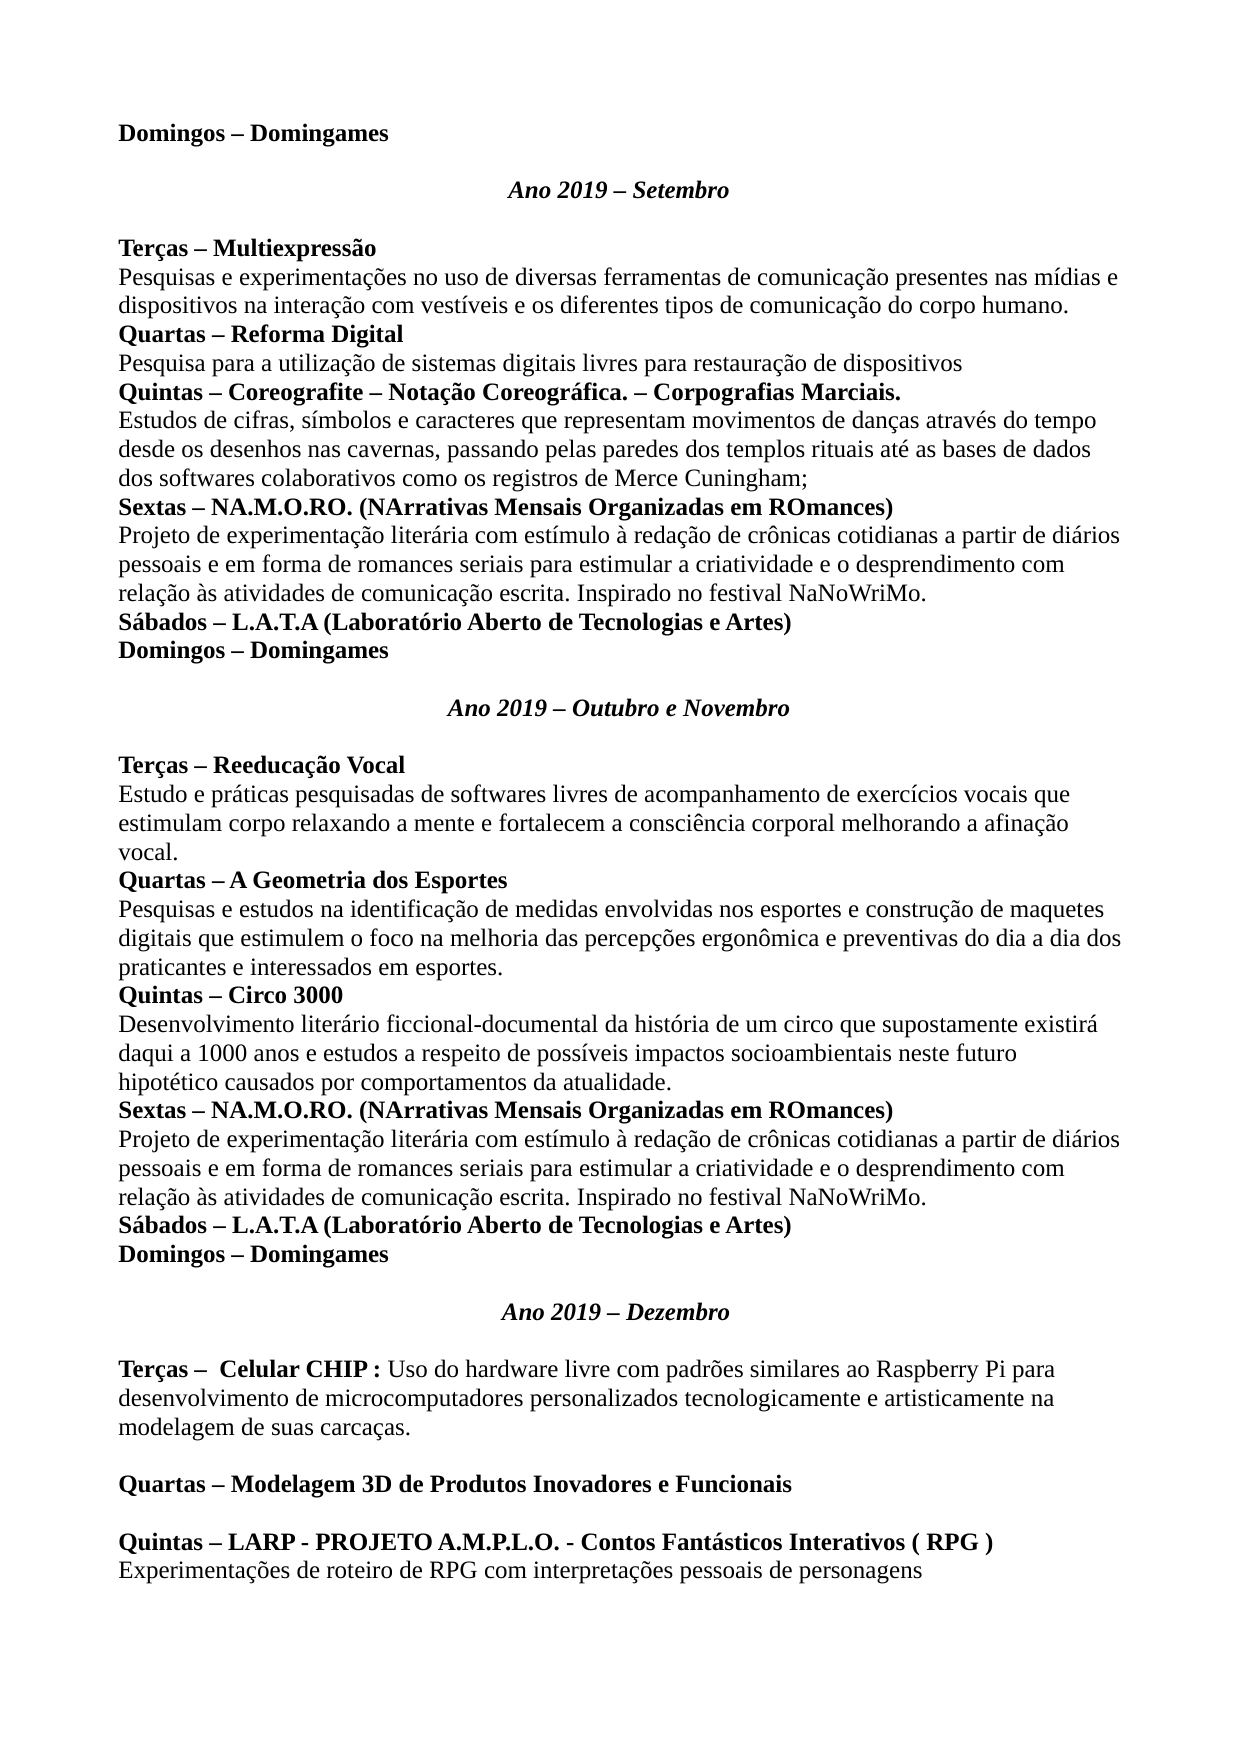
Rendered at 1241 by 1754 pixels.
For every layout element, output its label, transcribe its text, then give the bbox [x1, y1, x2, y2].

text Domingos – Domingames [118, 118, 1122, 147]
text Domingos – Domingames [118, 1239, 1122, 1268]
text Sextas – NA.M.O.RO. (NArrativas Mensais Organizadas em ROmances) [118, 1096, 1122, 1124]
text Ano 2019 – Outubro e Novembro [118, 693, 1122, 722]
text Desenvolvimento literário ficcional-documental da história de um circo que supostamente existirá daqui a 1000 anos e estudos a respeito de possíveis impactos socioambientais neste futuro hipotético causados por comportamentos da atualidade. [118, 1009, 1122, 1096]
text Estudos de cifras, símbolos e caracteres que representam movimentos de danças através do tempo desde os desenhos nas cavernas, passando pelas paredes dos templos rituais até as bases de dados dos softwares colaborativos como os registros de Merce Cuningham; [118, 406, 1122, 492]
text Estudo e práticas pesquisadas de softwares livres de acompanhamento de exercícios vocais que estimulam corpo relaxando a mente e fortalecem a consciência corporal melhorando a afinação vocal. [118, 779, 1122, 866]
text Pesquisa para a utilização de sistemas digitais livres para restauração de dispositivos [118, 348, 1122, 377]
text Terças – Celular CHIP : Uso do hardware livre com padrões similares ao Raspberry Pi para desenvolvimento de microcomputadores personalizados tecnologicamente e artisticamente na modelagem de suas carcaças. [118, 1354, 1122, 1441]
text Quintas – Coreografite – Notação Coreográfica. – Corpografias Marciais. [118, 377, 1122, 406]
text Domingos – Domingames [118, 636, 1122, 664]
text Quartas – A Geometria dos Esportes [118, 866, 1122, 894]
text Sextas – NA.M.O.RO. (NArrativas Mensais Organizadas em ROmances) [118, 492, 1122, 521]
text Sábados – L.A.T.A (Laboratório Aberto de Tecnologias e Artes) [118, 1211, 1122, 1239]
text Projeto de experimentação literária com estímulo à redação de crônicas cotidianas a partir de diários pessoais e em forma de romances seriais para estimular a criatividade e o desprendimento com relação às atividades de comunicação escrita. Inspirado no festival NaNoWriMo. [118, 521, 1122, 607]
text Experimentações de roteiro de RPG com interpretações pessoais de personagens [118, 1556, 1122, 1584]
text Terças – Reeducação Vocal [118, 751, 1122, 779]
text Quartas – Modelagem 3D de Produtos Inovadores e Funcionais [118, 1469, 1122, 1498]
text Quintas – LARP - PROJETO A.M.P.L.O. - Contos Fantásticos Interativos ( RPG ) [118, 1527, 1122, 1556]
text Sábados – L.A.T.A (Laboratório Aberto de Tecnologias e Artes) [118, 607, 1122, 636]
text Ano 2019 – Setembro [118, 176, 1122, 204]
text Quintas – Circo 3000 [118, 981, 1122, 1009]
text Pesquisas e experimentações no uso de diversas ferramentas de comunicação presentes nas mídias e dispositivos na interação com vestíveis e os diferentes tipos de comunicação do corpo humano. [118, 262, 1122, 319]
text Projeto de experimentação literária com estímulo à redação de crônicas cotidianas a partir de diários pessoais e em forma de romances seriais para estimular a criatividade e o desprendimento com relação às atividades de comunicação escrita. Inspirado no festival NaNoWriMo. [118, 1124, 1122, 1211]
text Ano 2019 – Dezembro [118, 1297, 1122, 1326]
text Quartas – Reforma Digital [118, 319, 1122, 348]
text Terças – Multiexpressão [118, 233, 1122, 262]
text Pesquisas e estudos na identificação de medidas envolvidas nos esportes e construção de maquetes digitais que estimulem o foco na melhoria das percepções ergonômica e preventivas do dia a dia dos praticantes e interessados em esportes. [118, 894, 1122, 981]
